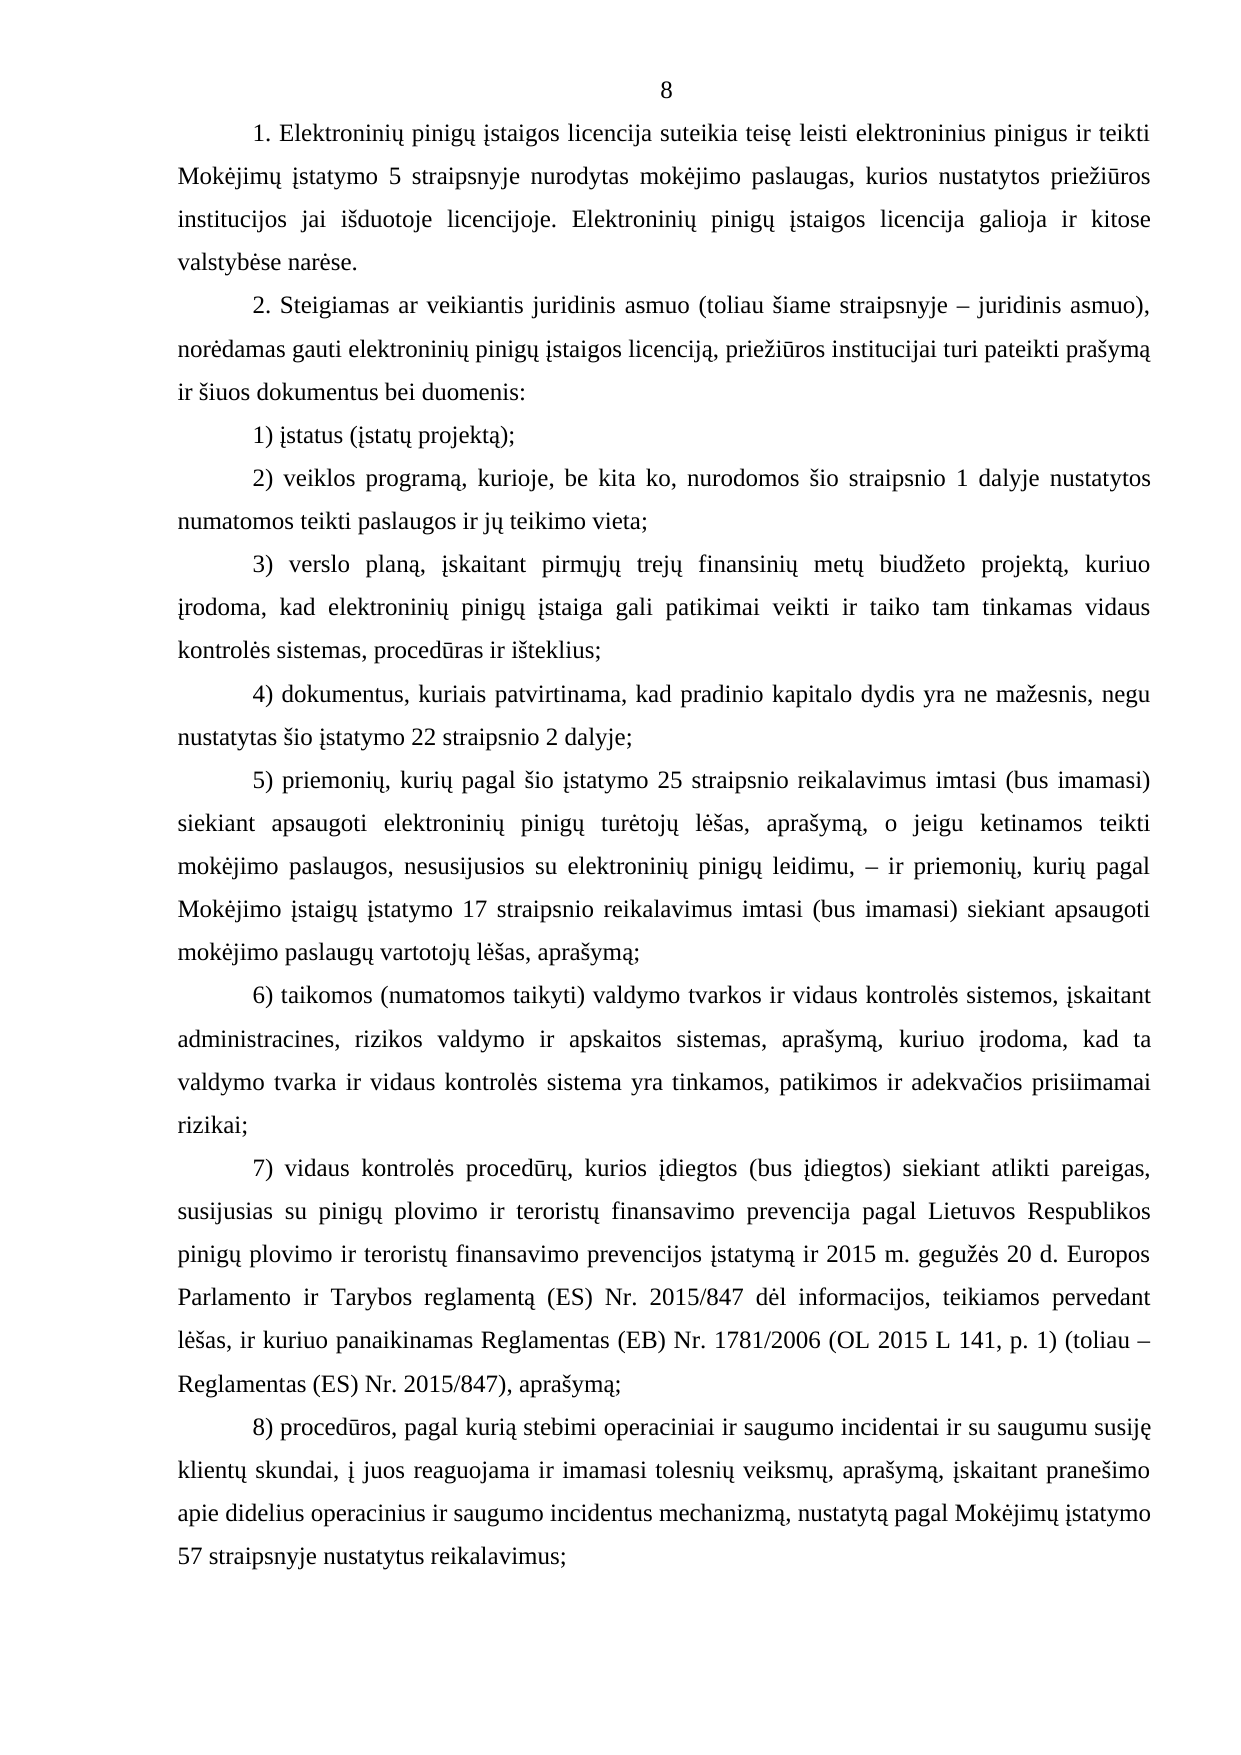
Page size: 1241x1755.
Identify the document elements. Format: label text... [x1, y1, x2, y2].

text 2. Steigiamas ar veikiantis juridinis asmuo (toliau šiame straipsnyje – juridinis asmuo), norėdamas gauti elektroninių pinigų įstaigos licenciją, priežiūros institucijai turi pateikti prašymą ir šiuos dokumentus bei duomenis: [177, 291, 1152, 406]
text 6) taikomos (numatomos taikyti) valdymo tvarkos ir vidaus kontrolės sistemos, įskaitant administracines, rizikos valdymo ir apskaitos sistemas, aprašymą, kuriuo įrodoma, kad ta valdymo tvarka ir vidaus kontrolės sistema yra tinkamos, patikimos ir adekvačios prisiimamai rizikai; [177, 981, 1152, 1139]
text 3) verslo planą, įskaitant pirmųjų trejų finansinių metų biudžeto projektą, kuriuo įrodoma, kad elektroninių pinigų įstaiga gali patikimai veikti ir taiko tam tinkamas vidaus kontrolės sistemas, procedūras ir išteklius; [177, 549, 1152, 664]
text 1. Elektroninių pinigų įstaigos licencija suteikia teisę leisti elektroninius pinigus ir teikti Mokėjimų įstatymo 5 straipsnyje nurodytas mokėjimo paslaugas, kurios nustatytos priežiūros institucijos jai išduotoje licencijoje. Elektroninių pinigų įstaigos licencija galioja ir kitose valstybėse narėse. [177, 118, 1152, 276]
text 8) procedūros, pagal kurią stebimi operaciniai ir saugumo incidentai ir su saugumu susiję klientų skundai, į juos reaguojama ir imamasi tolesnių veiksmų, aprašymą, įskaitant pranešimo apie didelius operacinius ir saugumo incidentus mechanizmą, nustatytą pagal Mokėjimų įstatymo 57 straipsnyje nustatytus reikalavimus; [177, 1412, 1152, 1570]
text 2) veiklos programą, kurioje, be kita ko, nurodomos šio straipsnio 1 dalyje nustatytos numatomos teikti paslaugos ir jų teikimo vieta; [177, 463, 1152, 535]
text 5) priemonių, kurių pagal šio įstatymo 25 straipsnio reikalavimus imtasi (bus imamasi) siekiant apsaugoti elektroninių pinigų turėtojų lėšas, aprašymą, o jeigu ketinamos teikti mokėjimo paslaugos, nesusijusios su elektroninių pinigų leidimu, – ir priemonių, kurių pagal Mokėjimo įstaigų įstatymo 17 straipsnio reikalavimus imtasi (bus imamasi) siekiant apsaugoti mokėjimo paslaugų vartotojų lėšas, aprašymą; [177, 765, 1152, 966]
text 1) įstatus (įstatų projektą); [177, 420, 1152, 449]
text 7) vidaus kontrolės procedūrų, kurios įdiegtos (bus įdiegtos) siekiant atlikti pareigas, susijusias su pinigų plovimo ir teroristų finansavimo prevencija pagal Lietuvos Respublikos pinigų plovimo ir teroristų finansavimo prevencijos įstatymą ir 2015 m. gegužės 20 d. Europos Parlamento ir Tarybos reglamentą (ES) Nr. 2015/847 dėl informacijos, teikiamos pervedant lėšas, ir kuriuo panaikinamas Reglamentas (EB) Nr. 1781/2006 (OL 2015 L 141, p. 1) (toliau – Reglamentas (ES) Nr. 2015/847), aprašymą; [177, 1153, 1152, 1397]
text 4) dokumentus, kuriais patvirtinama, kad pradinio kapitalo dydis yra ne mažesnis, negu nustatytas šio įstatymo 22 straipsnio 2 dalyje; [177, 679, 1152, 751]
